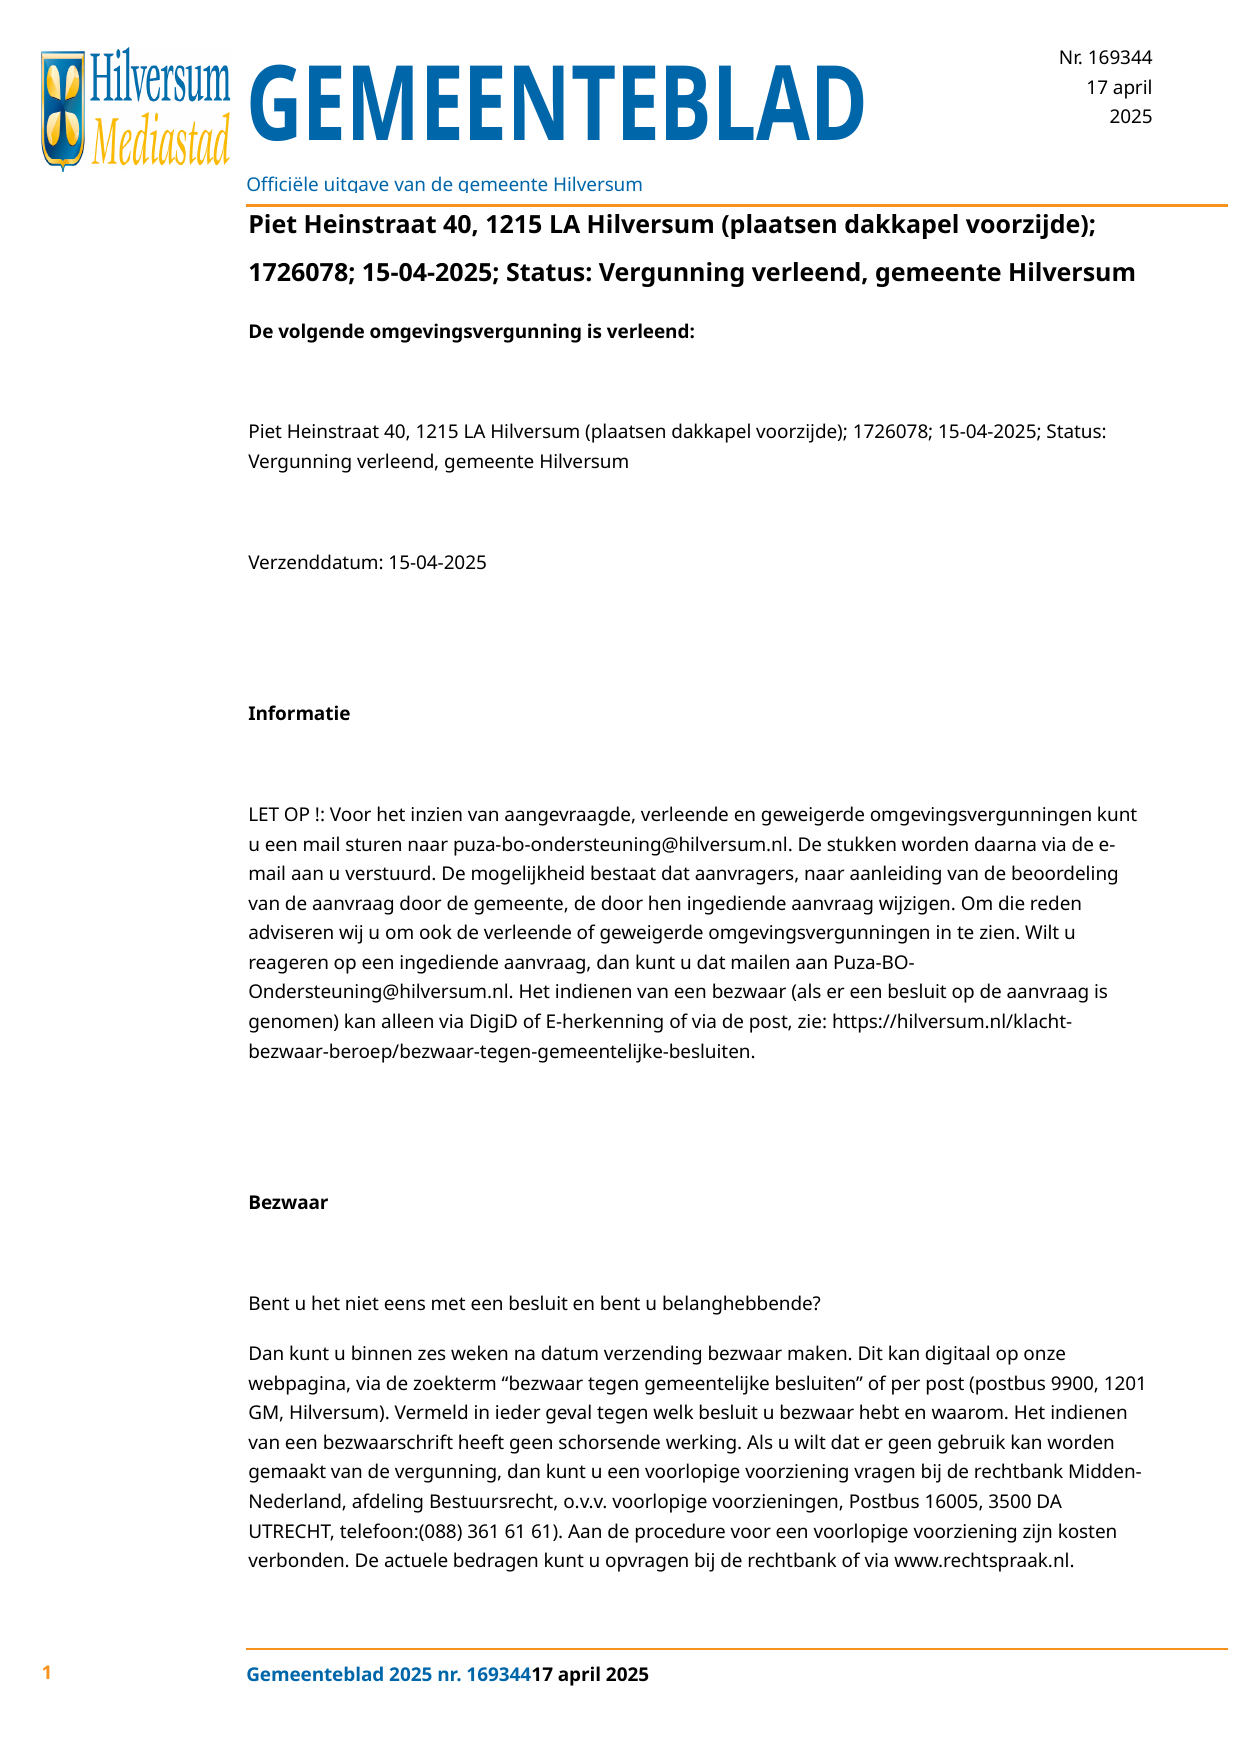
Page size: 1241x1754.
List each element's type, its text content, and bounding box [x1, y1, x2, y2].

text Informatie [248, 700, 1152, 726]
text De volgende omgevingsvergunning is verleend: [248, 318, 1152, 344]
picture [41, 47, 231, 172]
text Bezwaar [248, 1189, 1152, 1215]
text Dan kunt u binnen zes weken na datum verzending bezwaar maken. Dit kan digitaal op onze webpagina, via de zoekterm “bezwaar tegen gemeentelijke besluiten” of per post (postbus 9900, 1201 GM, Hilversum). Vermeld in ieder geval tegen welk besluit u bezwaar hebt en waarom. Het indienen van een bezwaarschrift heeft geen schorsende werking. Als u wilt dat er geen gebruik kan worden gemaakt van de vergunning, dan kunt u een voorlopige voorziening vragen bij de rechtbank Midden-Nederland, afdeling Bestuursrecht, o.v.v. voorlopige voorzieningen, Postbus 16005, 3500 DA UTRECHT, telefoon:(088) 361 61 61). Aan de procedure voor een voorlopige voorziening zijn kosten verbonden. De actuele bedragen kunt u opvragen bij de rechtbank of via www.rechtspraak.nl. [248, 1340, 1152, 1573]
text Bent u het niet eens met een besluit en bent u belanghebbende? [248, 1290, 1152, 1316]
text Verzenddatum: 15-04-2025 [248, 549, 1152, 575]
text Piet Heinstraat 40, 1215 LA Hilversum (plaatsen dakkapel voorzijde); 1726078; 15-04-2025; Status: Vergunning verleend, gemeente Hilversum [248, 419, 1152, 474]
text LET OP !: Voor het inzien van aangevraagde, verleende en geweigerde omgevingsvergunningen kunt u een mail sturen naar puza-bo-ondersteuning@hilversum.nl. De stukken worden daarna via de e-mail aan u verstuurd. De mogelijkheid bestaat dat aanvragers, naar aanleiding van de beoordeling van de aanvraag door de gemeente, de door hen ingediende aanvraag wijzigen. Om die reden adviseren wij u om ook de verleende of geweigerde omgevingsvergunningen in te zien. Wilt u reageren op een ingediende aanvraag, dan kunt u dat mailen aan Puza-BO-Ondersteuning@hilversum.nl. Het indienen van een bezwaar (als er een besluit op de aanvraag is genomen) kan alleen via DigiD of E-herkenning of via de post, zie: https://hilversum.nl/klacht-bezwaar-beroep/bezwaar-tegen-gemeentelijke-besluiten. [248, 801, 1152, 1064]
text Piet Heinstraat 40, 1215 LA Hilversum (plaatsen dakkapel voorzijde); 1726078; 15-04-2025; Status: Vergunning verleend, gemeente Hilversum [248, 207, 1152, 288]
